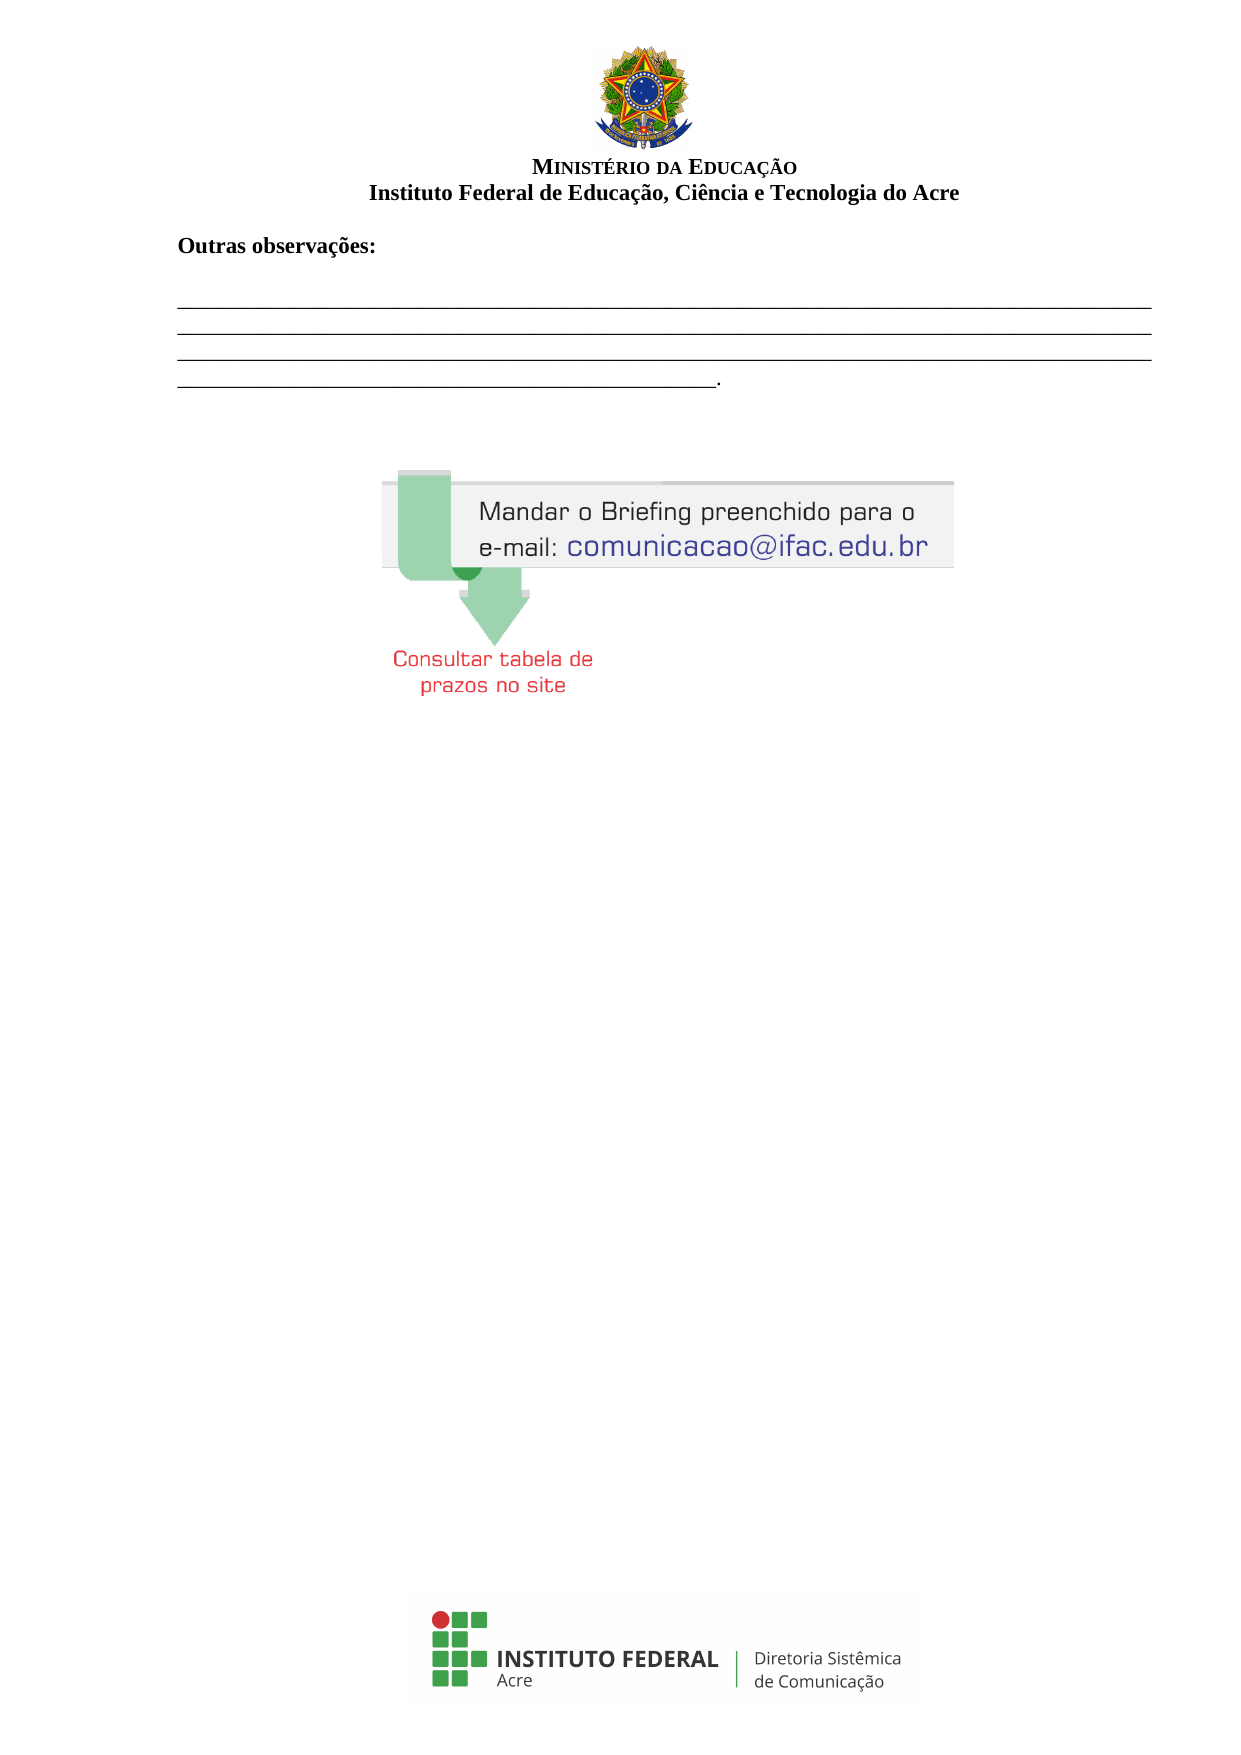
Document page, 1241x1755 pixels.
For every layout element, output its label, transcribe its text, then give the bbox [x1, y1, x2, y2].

text _____________________________________________________________________________________ [177, 335, 1152, 360]
text Outras observações: [177, 232, 1152, 258]
text _____________________________________________________________________________________ [177, 285, 1152, 308]
text _____________________________________________________________________________________ [177, 309, 1152, 334]
text _______________________________________________. [177, 361, 1152, 390]
